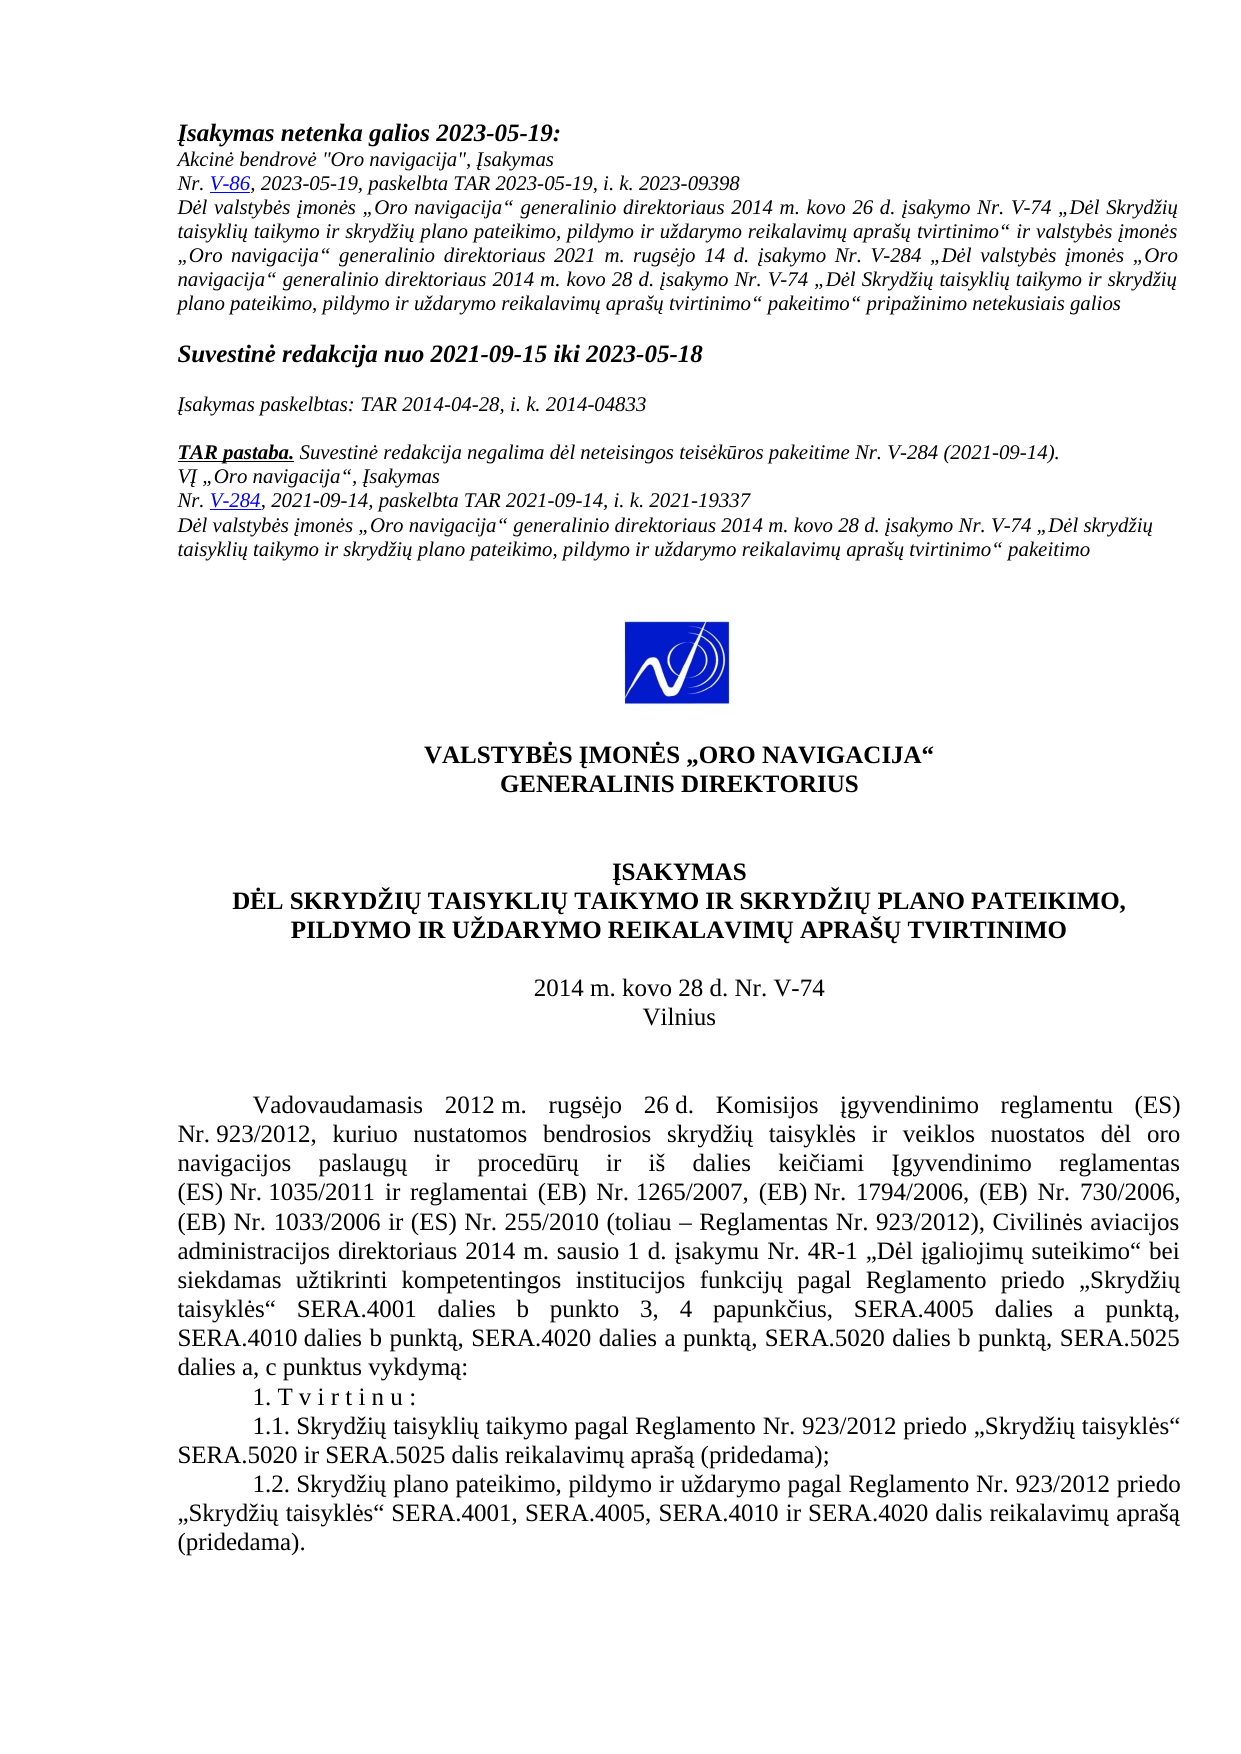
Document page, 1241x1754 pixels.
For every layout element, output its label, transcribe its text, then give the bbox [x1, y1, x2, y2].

text TAR pastaba. Suvestinė redakcija negalima dėl neteisingos teisėkūros pakeitime Nr. V-284 (2021-09-14). [177, 440, 1181, 464]
text Vadovaudamasis 2012 m. rugsėjo 26 d. Komisijos įgyvendinimo reglamentu (ES) Nr. 923/2012, kuriuo nustatomos bendrosios skrydžių taisyklės ir veiklos nuostatos dėl oro navigacijos paslaugų ir procedūrų ir iš dalies keičiami Įgyvendinimo reglamentas (ES) Nr. 1035/2011 ir reglamentai (EB) Nr. 1265/2007, (EB) Nr. 1794/2006, (EB) Nr. 730/2006, (EB) Nr. 1033/2006 ir (ES) Nr. 255/2010 (toliau – Reglamentas Nr. 923/2012), Civilinės aviacijos administracijos direktoriaus 2014 m. sausio 1 d. įsakymu Nr. 4R-1 „Dėl įgaliojimų suteikimo“ bei siekdamas užtikrinti kompetentingos institucijos funkcijų pagal Reglamento priedo „Skrydžių taisyklės“ SERA.4001 dalies b punkto 3, 4 papunkčius, SERA.4005 dalies a punktą, SERA.4010 dalies b punktą, SERA.4020 dalies a punktą, SERA.5020 dalies b punktą, SERA.5025 dalies a, c punktus vykdymą: [177, 1089, 1181, 1381]
text Dėl valstybės įmonės „Oro navigacija“ generalinio direktoriaus 2014 m. kovo 28 d. įsakymo Nr. V-74 „Dėl skrydžių taisyklių taikymo ir skrydžių plano pateikimo, pildymo ir uždarymo reikalavimų aprašų tvirtinimo“ pakeitimo [177, 512, 1181, 561]
text 1. Tvirtinu: [177, 1381, 1181, 1410]
text 1.1. Skrydžių taisyklių taikymo pagal Reglamento Nr. 923/2012 priedo „Skrydžių taisyklės“ SERA.5020 ir SERA.5025 dalis reikalavimų aprašą (pridedama); [177, 1410, 1181, 1469]
text Vilnius [177, 1002, 1181, 1031]
text Nr. V-86, 2023-05-19, paskelbta TAR 2023-05-19, i. k. 2023-09398 [177, 171, 1181, 195]
text VĮ „Oro navigacija“, Įsakymas [177, 464, 1181, 488]
text Akcinė bendrovė "Oro navigacija", Įsakymas [177, 147, 1181, 171]
text DĖL SKRYDŽIŲ TAISYKLIŲ TAIKYMO IR SKRYDŽIŲ PLANO PATEIKIMO, PILDYMO IR UŽDARYMO REIKALAVIMŲ APRAŠŲ TVIRTINIMO [177, 885, 1181, 944]
text 2014 m. kovo 28 d. Nr. V-74 [177, 973, 1181, 1002]
text Įsakymas netenka galios 2023-05-19: [177, 118, 1181, 147]
text VALSTYBĖS ĮMONĖS „ORO NAVIGACIJA“ [177, 739, 1181, 769]
text Nr. V-284, 2021-09-14, paskelbta TAR 2021-09-14, i. k. 2021-19337 [177, 488, 1181, 512]
text Suvestinė redakcija nuo 2021-09-15 iki 2023-05-18 [177, 339, 1181, 368]
text Dėl valstybės įmonės „Oro navigacija“ generalinio direktoriaus 2014 m. kovo 26 d. įsakymo Nr. V-74 „Dėl Skrydžių taisyklių taikymo ir skrydžių plano pateikimo, pildymo ir uždarymo reikalavimų aprašų tvirtinimo“ ir valstybės įmonės „Oro navigacija“ generalinio direktoriaus 2021 m. rugsėjo 14 d. įsakymo Nr. V-284 „Dėl valstybės įmonės „Oro navigacija“ generalinio direktoriaus 2014 m. kovo 28 d. įsakymo Nr. V-74 „Dėl Skrydžių taisyklių taikymo ir skrydžių plano pateikimo, pildymo ir uždarymo reikalavimų aprašų tvirtinimo“ pakeitimo“ pripažinimo netekusiais galios [177, 195, 1181, 315]
text Įsakymas paskelbtas: TAR 2014-04-28, i. k. 2014-04833 [177, 392, 1181, 416]
text GENERALINIS DIREKTORIUS [177, 769, 1181, 798]
text 1.2. Skrydžių plano pateikimo, pildymo ir uždarymo pagal Reglamento Nr. 923/2012 priedo „Skrydžių taisyklės“ SERA.4001, SERA.4005, SERA.4010 ir SERA.4020 dalis reikalavimų aprašą (pridedama). [177, 1469, 1181, 1556]
text ĮSAKYMAS [177, 856, 1181, 885]
